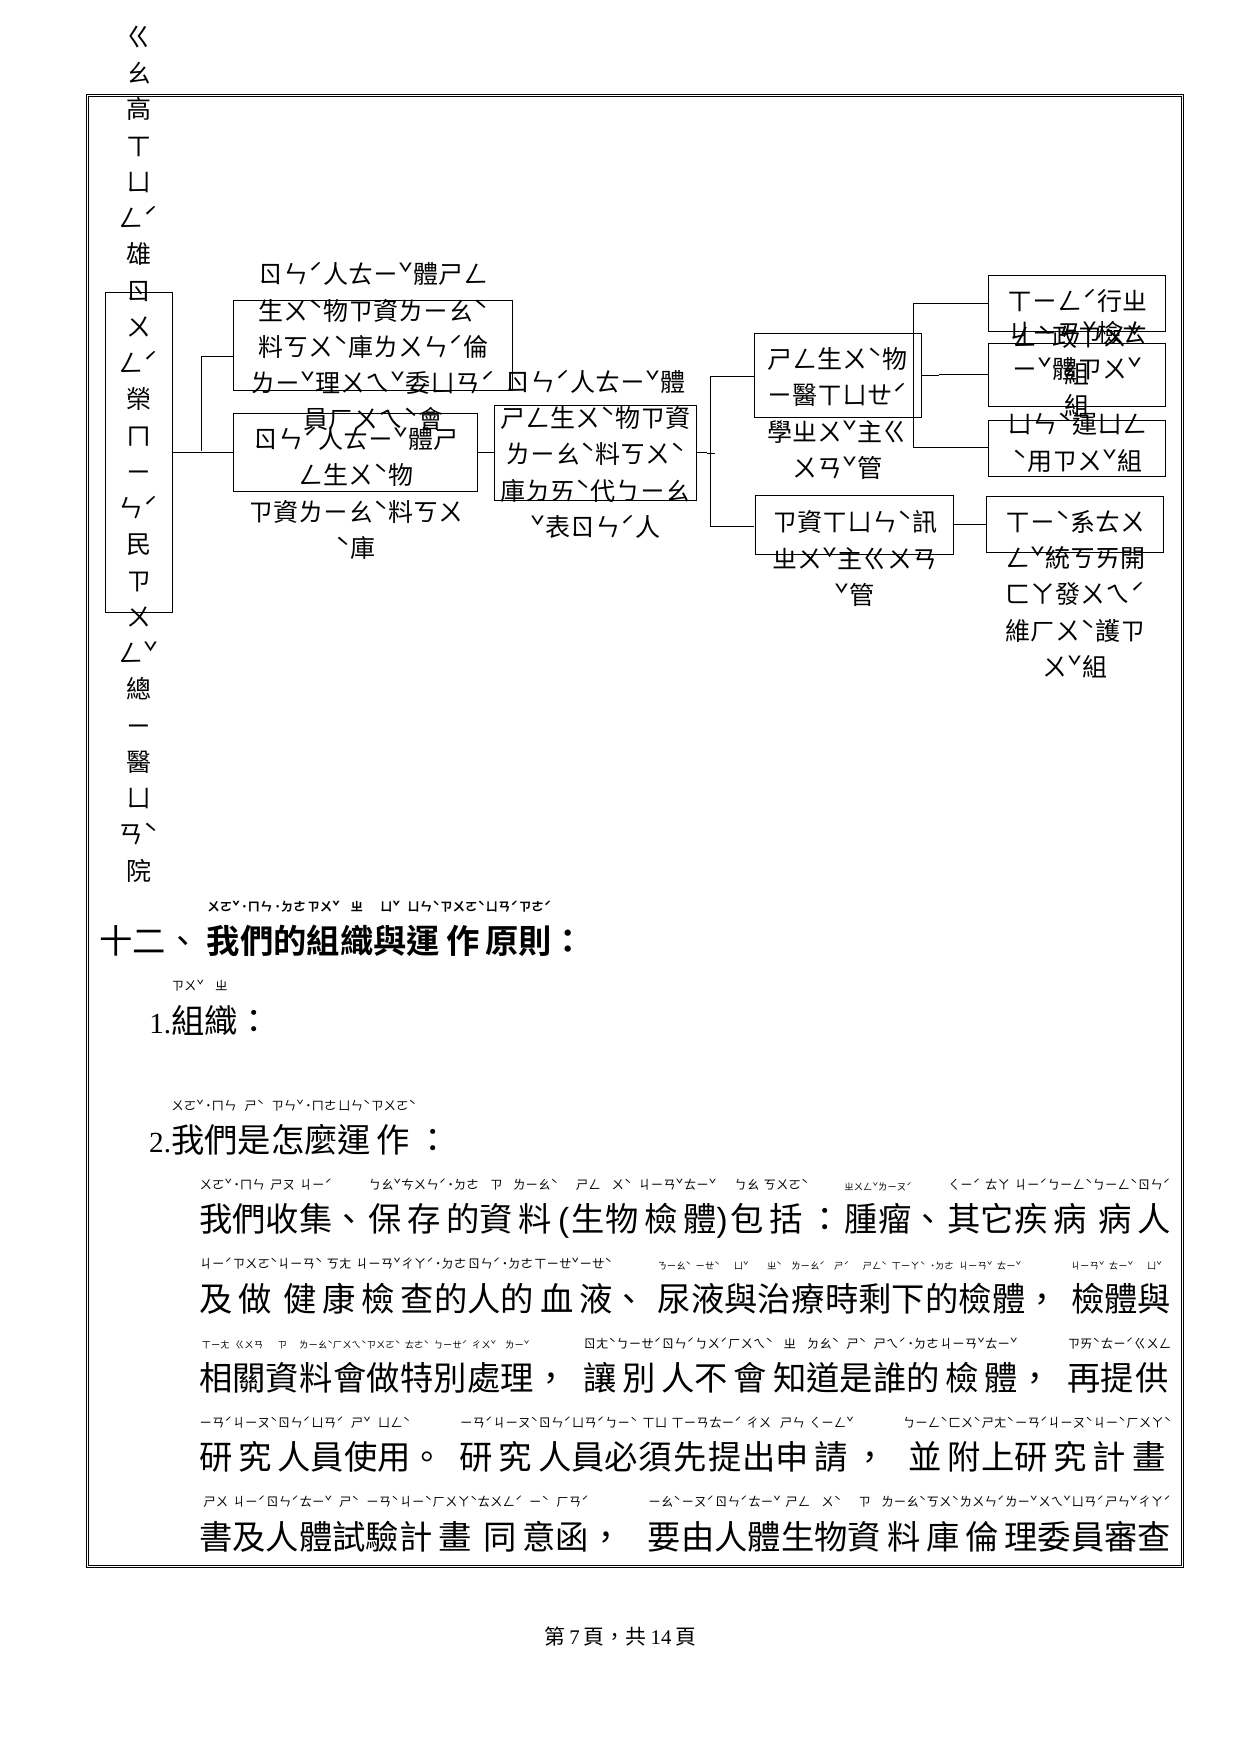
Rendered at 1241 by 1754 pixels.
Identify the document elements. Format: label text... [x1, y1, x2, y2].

table_cell 我ㄨㄛˇ們˙ㄇㄣ的˙ㄉㄜ組ㄗㄨˇ織ㄓ與ㄩˇ運ㄩㄣˋ作ㄗㄨㄛˋ原ㄩㄢˊ則ㄗㄜˊ： 組ㄗㄨˇ織ㄓ： 我ㄨㄛˇ們˙ㄇㄣ是ㄕˋ怎ㄗㄣˇ麼˙ㄇㄜ運ㄩㄣˋ作ㄗㄨㄛˋ： 我ㄨㄛˇ們˙ㄇㄣ收ㄕㄡ集ㄐㄧˊ、保ㄅㄠˇ存ㄘㄨㄣˊ的˙ㄉㄜ資ㄗ料ㄌㄧㄠˋ(生ㄕㄥ物ㄨˋ檢ㄐㄧㄢˇ體ㄊㄧˇ)包ㄅㄠ括ㄎㄨㄛˋ：腫ㄓㄨㄥˇ瘤ㄌㄧㄡˊ、其ㄑㄧˊ它ㄊㄚ疾ㄐㄧˊ病ㄅㄧㄥˋ病ㄅㄧㄥˋ人ㄖㄣˊ及ㄐㄧˊ做ㄗㄨㄛˋ健ㄐㄧㄢˋ康ㄎㄤ檢ㄐㄧㄢˇ查ㄔㄚˊ的˙ㄉㄜ人ㄖㄣˊ的˙ㄉㄜ血ㄒㄧㄝˇ液ㄧㄝˋ、尿ㄋㄧㄠˋ液ㄧㄝˋ與ㄩˇ治ㄓˋ療ㄌㄧㄠˊ時ㄕˊ剩ㄕㄥˋ下ㄒㄧㄚˋ的˙ㄉㄜ檢ㄐㄧㄢˇ體ㄊㄧˇ，檢ㄐㄧㄢˇ體ㄊㄧˇ與ㄩˇ相ㄒㄧㄤ關ㄍㄨㄢ資ㄗ料ㄌㄧㄠˋ會ㄏㄨㄟˋ做ㄗㄨㄛˋ特ㄊㄜˋ別ㄅㄧㄝˊ處ㄔㄨˇ理ㄌㄧˇ，讓ㄖㄤˋ別ㄅㄧㄝˊ人ㄖㄣˊ不ㄅㄨˊ會ㄏㄨㄟˋ知ㄓ道ㄉㄠˋ是ㄕˋ誰ㄕㄟˊ的˙ㄉㄜ檢ㄐㄧㄢˇ體ㄊㄧˇ，再ㄗㄞˋ提ㄊㄧˊ供ㄍㄨㄥ研ㄧㄢˊ究ㄐㄧㄡˋ人ㄖㄣˊ員ㄩㄢˊ使ㄕˇ用ㄩㄥˋ。研ㄧㄢˊ究ㄐㄧㄡˋ人ㄖㄣˊ員ㄩㄢˊ必ㄅㄧˋ須ㄒㄩ先ㄒㄧㄢ提ㄊㄧˊ出ㄔㄨ申ㄕㄣ請ㄑㄧㄥˇ，並ㄅㄧㄥˋ附ㄈㄨˋ上ㄕㄤˋ研ㄧㄢˊ究ㄐㄧㄡˋ計ㄐㄧˋ畫ㄏㄨㄚˋ書ㄕㄨ及ㄐㄧˊ人ㄖㄣˊ體ㄊㄧˇ試ㄕˋ驗ㄧㄢˋ計ㄐㄧˋ畫ㄏㄨㄚˋ同ㄊㄨㄥˊ意ㄧˋ函ㄏㄢˊ，要ㄧㄠˋ由ㄧㄡˊ人ㄖㄣˊ體ㄊㄧˇ生ㄕㄥ物ㄨˋ資ㄗ料ㄌㄧㄠˋ庫ㄎㄨˋ倫ㄌㄨㄣˊ理ㄌㄧˇ委ㄨㄟˇ員ㄩㄢˊ審ㄕㄣˇ查ㄔㄚˊ同ㄊㄨㄥˊ意ㄧˋ，並ㄅㄧㄥˋ 由ㄧㄡˊ倫ㄌㄨㄣˊ理ㄌㄧˇ委ㄨㄟˇ員ㄩㄢˊ會ㄏㄨㄟˋ核ㄏㄜˊ發ㄈㄚ同ㄊ意證明才ㄘㄞˊ能ㄋㄥˊ執ㄓˊ行ㄒㄧㄥˊ。 [89, 97, 1181, 1565]
